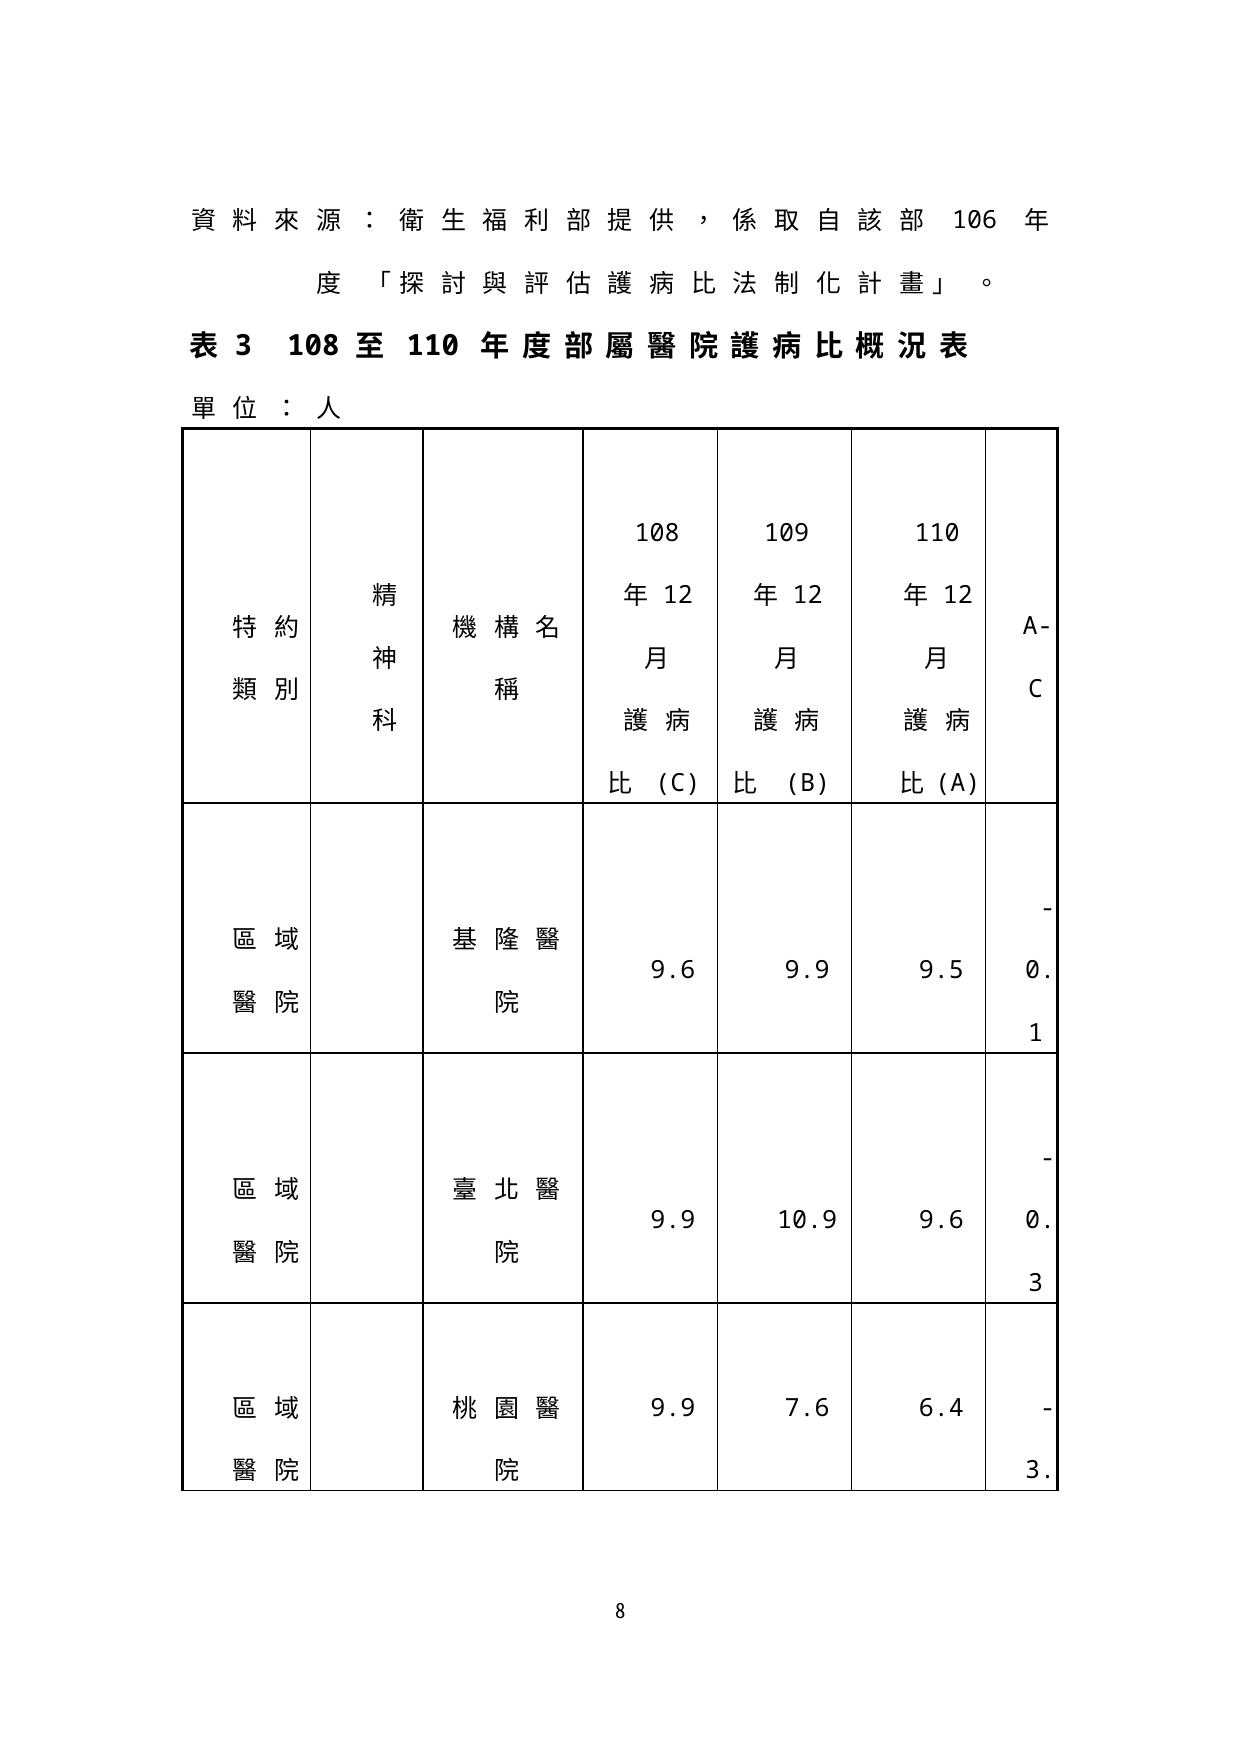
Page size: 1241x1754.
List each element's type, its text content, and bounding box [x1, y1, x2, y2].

table_cell -0.3 [986, 1054, 1056, 1302]
table_cell 9.6 [584, 804, 717, 1052]
text 資料來源：衛生福利部提供，係取自該部106年度「探討與評估護病比法制化計畫」。 [183, 177, 1058, 302]
table_header 109年12月 護病比(B) [718, 430, 851, 802]
table_header 機構名稱 [424, 430, 582, 802]
table_cell 10.9 [718, 1054, 851, 1302]
table_cell [311, 1304, 422, 1490]
table_cell 桃園醫院 [424, 1304, 582, 1490]
table_header 108年12月 護病比(C) [584, 430, 717, 802]
table_cell [311, 804, 422, 1052]
table_cell -3. [986, 1304, 1056, 1490]
text 表3 108至110年度部屬醫院護病比概況表 單位：人 [183, 302, 1058, 427]
table_header 110年12月 護病比(A) [852, 430, 985, 802]
table_cell 6.4 [852, 1304, 985, 1490]
table_cell 區域醫院 [184, 1054, 310, 1302]
table_header A-C [986, 430, 1056, 802]
table_cell 9.9 [718, 804, 851, 1052]
table_cell 9.9 [584, 1304, 717, 1490]
table_cell 基隆醫院 [424, 804, 582, 1052]
table_cell 9.5 [852, 804, 985, 1052]
table_cell 區域醫院 [184, 1304, 310, 1490]
table_header 特約類別 [184, 430, 310, 802]
table_cell 臺北醫院 [424, 1054, 582, 1302]
table_cell 9.9 [584, 1054, 717, 1302]
table_cell 7.6 [718, 1304, 851, 1490]
table_cell -0.1 [986, 804, 1056, 1052]
table_cell [311, 1054, 422, 1302]
table_header 精神科 [311, 430, 422, 802]
table_cell 區域醫院 [184, 804, 310, 1052]
table_cell 9.6 [852, 1054, 985, 1302]
